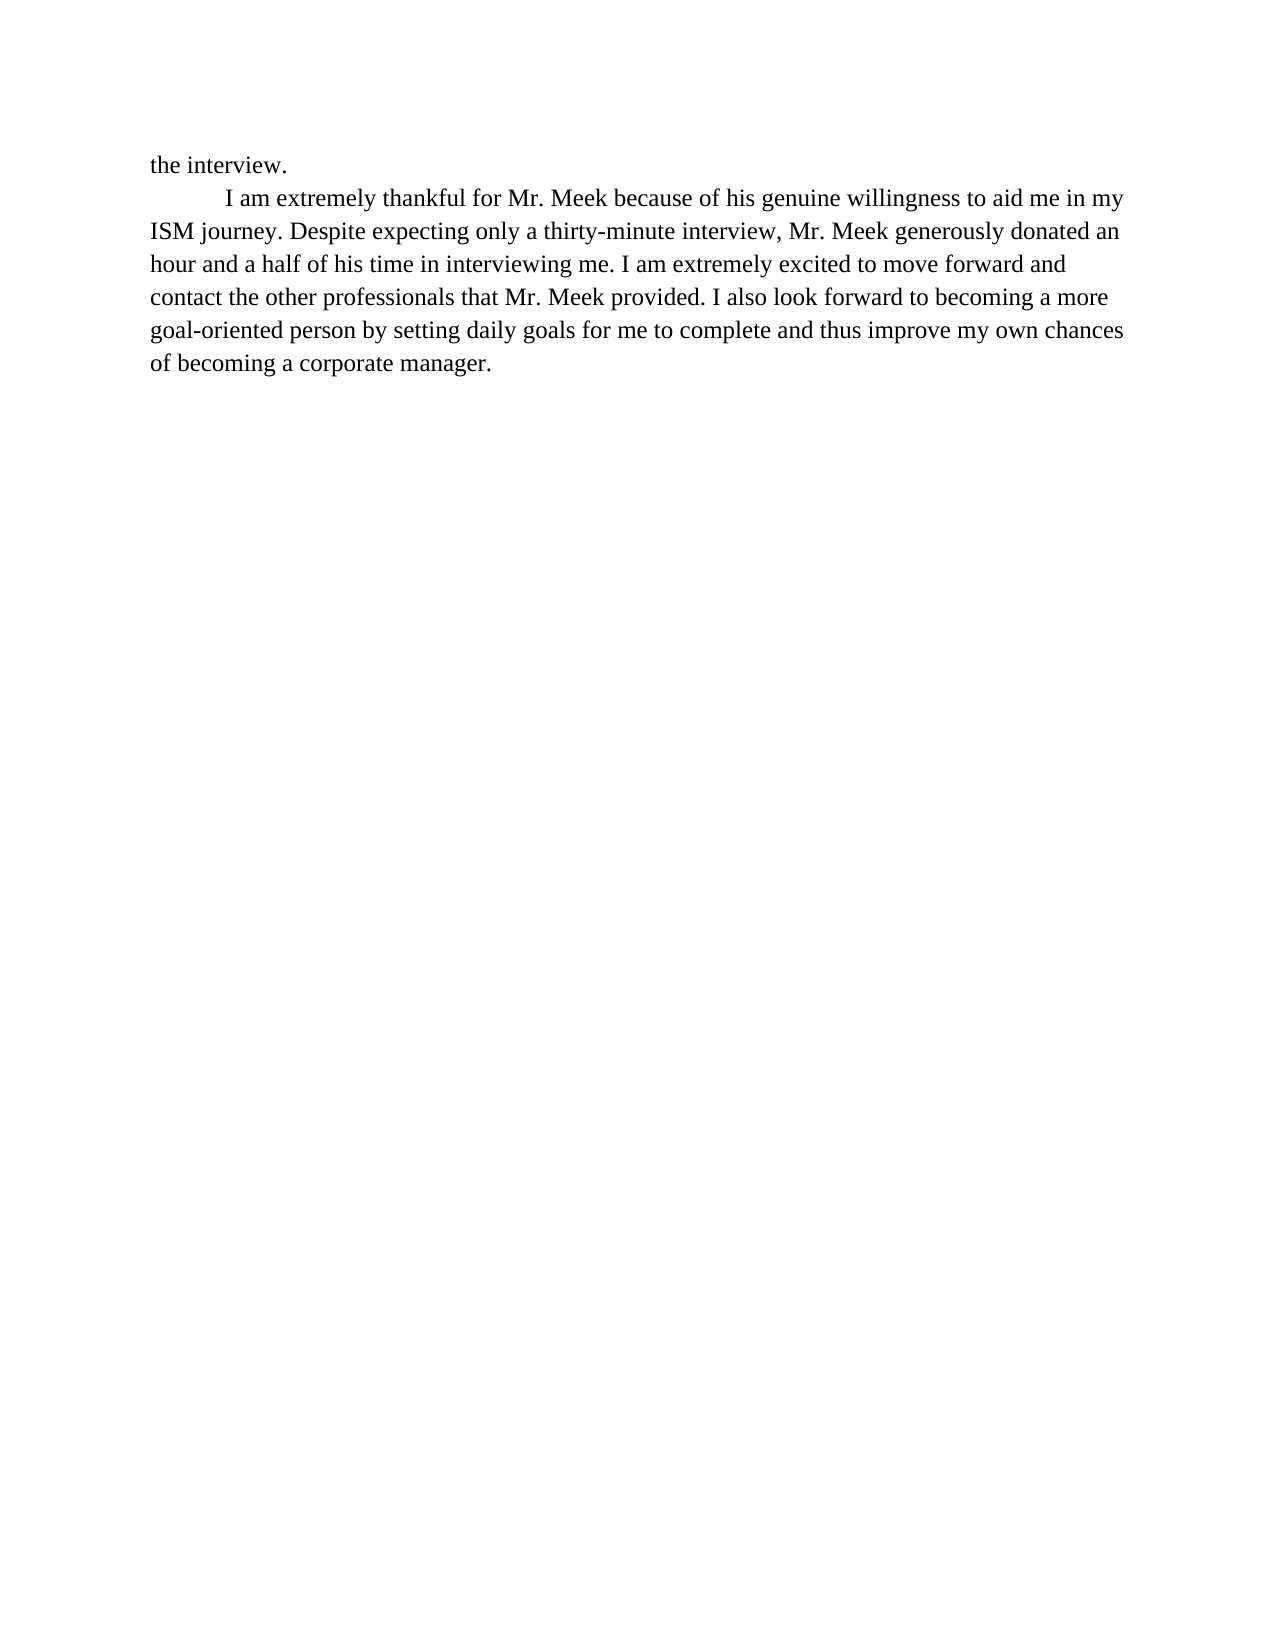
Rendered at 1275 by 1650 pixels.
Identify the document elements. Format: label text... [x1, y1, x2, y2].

text I am extremely thankful for Mr. Meek because of his genuine willingness to aid me in my ISM journey. Despite expecting only a thirty-minute interview, Mr. Meek generously donated an hour and a half of his time in interviewing me. I am extremely excited to move forward and contact the other professionals that Mr. Meek provided. I also look forward to becoming a more goal-oriented person by setting daily goals for me to complete and thus improve my own chances of becoming a corporate manager. [150, 183, 1125, 377]
text the interview. [150, 150, 1125, 179]
